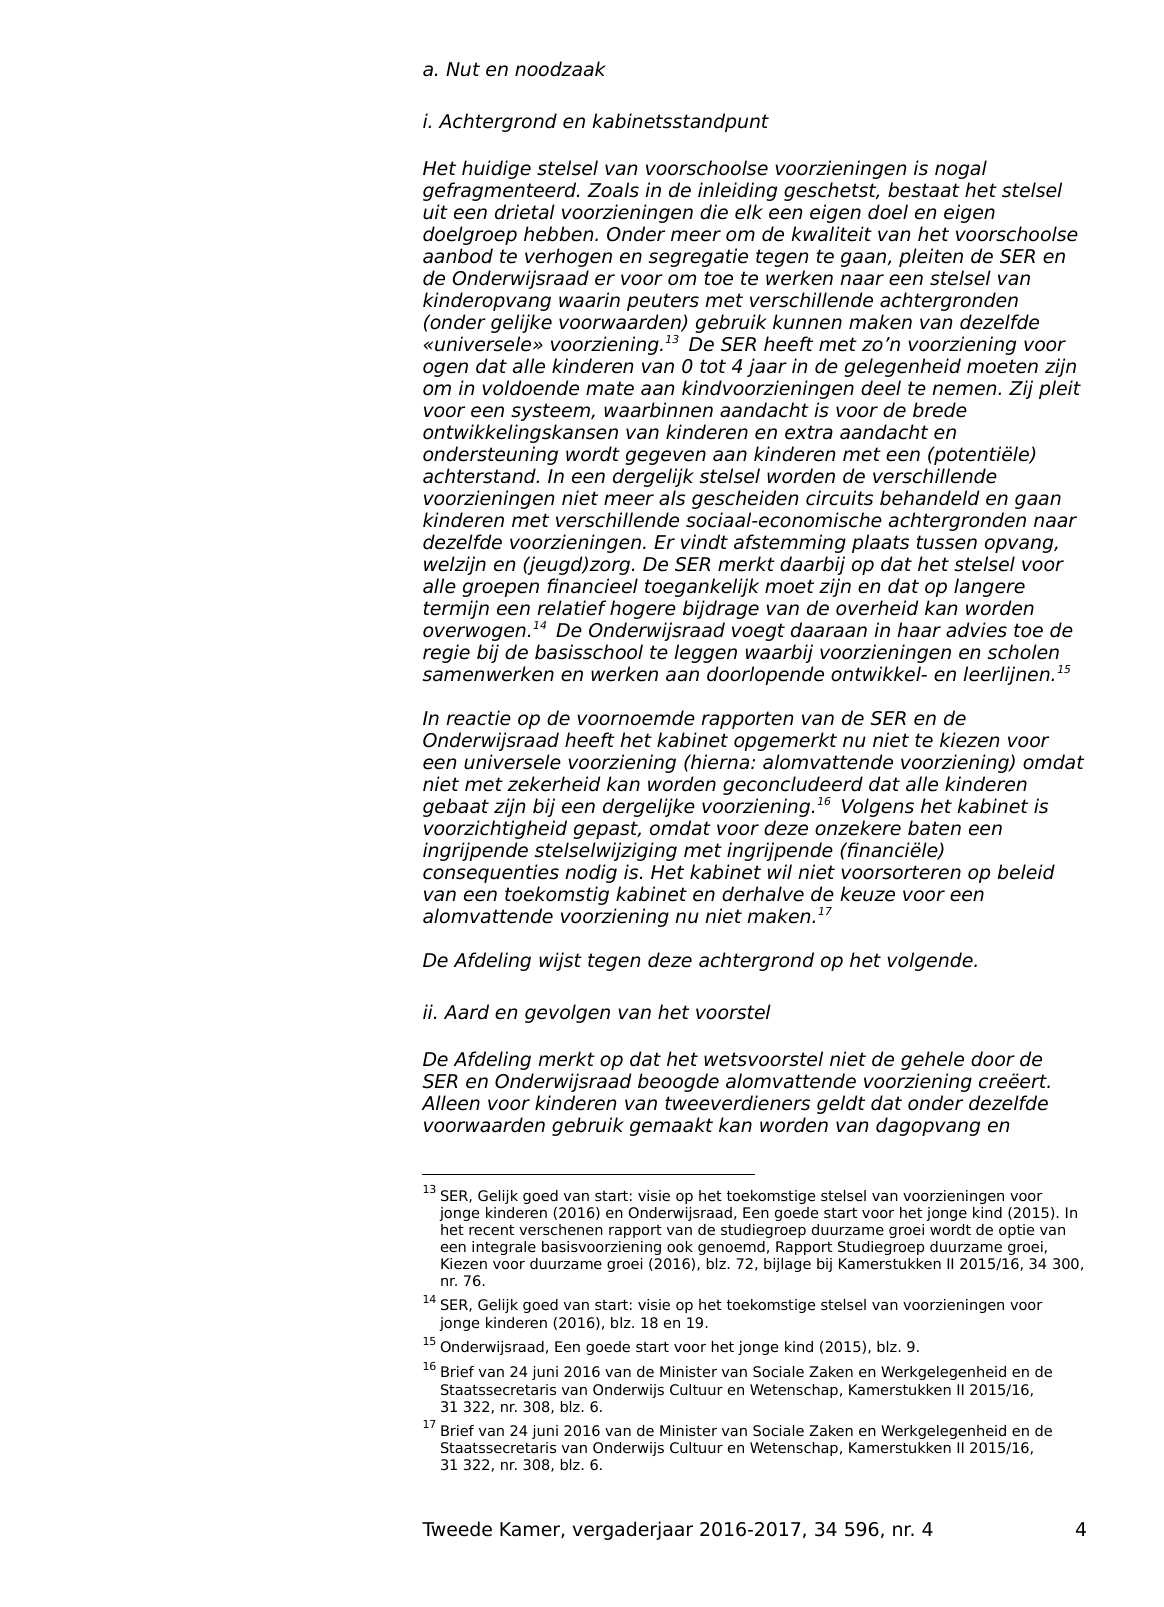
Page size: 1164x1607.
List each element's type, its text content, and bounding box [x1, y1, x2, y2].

text Brief van 24 juni 2016 van de Minister van Sociale Zaken en Werkgelegenheid en de Staatssecretaris van Onderwijs Cultuur en Wetenschap, Kamerstukken II 2015/16, 31 322, nr. 308, blz. 6. [422, 1360, 1087, 1416]
text Het huidige stelsel van voorschoolse voorzieningen is nogal gefragmenteerd. Zoals in de inleiding geschetst, bestaat het stelsel uit een drietal voorzieningen die elk een eigen doel en eigen doelgroep hebben. Onder meer om de kwaliteit van het voorschoolse aanbod te verhogen en segregatie tegen te gaan, pleiten de SER en de Onderwijsraad er voor om toe te werken naar een stelsel van kinderopvang waarin peuters met verschillende achtergronden (onder gelijke voorwaarden) gebruik kunnen maken van dezelfde «universele» voorziening. De SER heeft met zo’n voorziening voor ogen dat alle kinderen van 0 tot 4 jaar in de gelegenheid moeten zijn om in voldoende mate aan kindvoorzieningen deel te nemen. Zij pleit voor een systeem, waarbinnen aandacht is voor de brede ontwikkelingskansen van kinderen en extra aandacht en ondersteuning wordt gegeven aan kinderen met een (potentiële) achterstand. In een dergelijk stelsel worden de verschillende voorzieningen niet meer als gescheiden circuits behandeld en gaan kinderen met verschillende sociaal-economische achtergronden naar dezelfde voorzieningen. Er vindt afstemming plaats tussen opvang, welzijn en (jeugd)zorg. De SER merkt daarbij op dat het stelsel voor alle groepen financieel toegankelijk moet zijn en dat op langere termijn een relatief hogere bijdrage van de overheid kan worden overwogen. De Onderwijsraad voegt daaraan in haar advies toe de regie bij de basisschool te leggen waarbij voorzieningen en scholen samenwerken en werken aan doorlopende ontwikkel- en leerlijnen. [422, 158, 1087, 686]
text SER, Gelijk goed van start: visie op het toekomstige stelsel van voorzieningen voor jonge kinderen (2016) en Onderwijsraad, Een goede start voor het jonge kind (2015). In het recent verschenen rapport van de studiegroep duurzame groei wordt de optie van een integrale basisvoorziening ook genoemd, Rapport Studiegroep duurzame groei, Kiezen voor duurzame groei (2016), blz. 72, bijlage bij Kamerstukken II 2015/16, 34 300, nr. 76. [422, 1183, 1087, 1290]
subtitle ii. Aard en gevolgen van het voorstel [422, 1002, 1087, 1024]
subtitle a. Nut en noodzaak [422, 59, 1087, 81]
text In reactie op de voornoemde rapporten van de SER en de Onderwijsraad heeft het kabinet opgemerkt nu niet te kiezen voor een universele voorziening (hierna: alomvattende voorziening) omdat niet met zekerheid kan worden geconcludeerd dat alle kinderen gebaat zijn bij een dergelijke voorziening. Volgens het kabinet is voorzichtigheid gepast, omdat voor deze onzekere baten een ingrijpende stelselwijziging met ingrijpende (financiële) consequenties nodig is. Het kabinet wil niet voorsorteren op beleid van een toekomstig kabinet en derhalve de keuze voor een alomvattende voorziening nu niet maken. [422, 708, 1087, 927]
text De Afdeling wijst tegen deze achtergrond op het volgende. [422, 950, 1087, 972]
text Onderwijsraad, Een goede start voor het jonge kind (2015), blz. 9. [422, 1335, 1087, 1357]
text SER, Gelijk goed van start: visie op het toekomstige stelsel van voorzieningen voor jonge kinderen (2016), blz. 18 en 19. [422, 1293, 1087, 1332]
text De Afdeling merkt op dat het wetsvoorstel niet de gehele door de SER en Onderwijsraad beoogde alomvattende voorziening creëert. Alleen voor kinderen van tweeverdieners geldt dat onder dezelfde voorwaarden gebruik gemaakt kan worden van dagopvang en [422, 1049, 1087, 1137]
subtitle i. Achtergrond en kabinetsstandpunt [422, 111, 1087, 133]
text Brief van 24 juni 2016 van de Minister van Sociale Zaken en Werkgelegenheid en de Staatssecretaris van Onderwijs Cultuur en Wetenschap, Kamerstukken II 2015/16, 31 322, nr. 308, blz. 6. [422, 1418, 1087, 1474]
